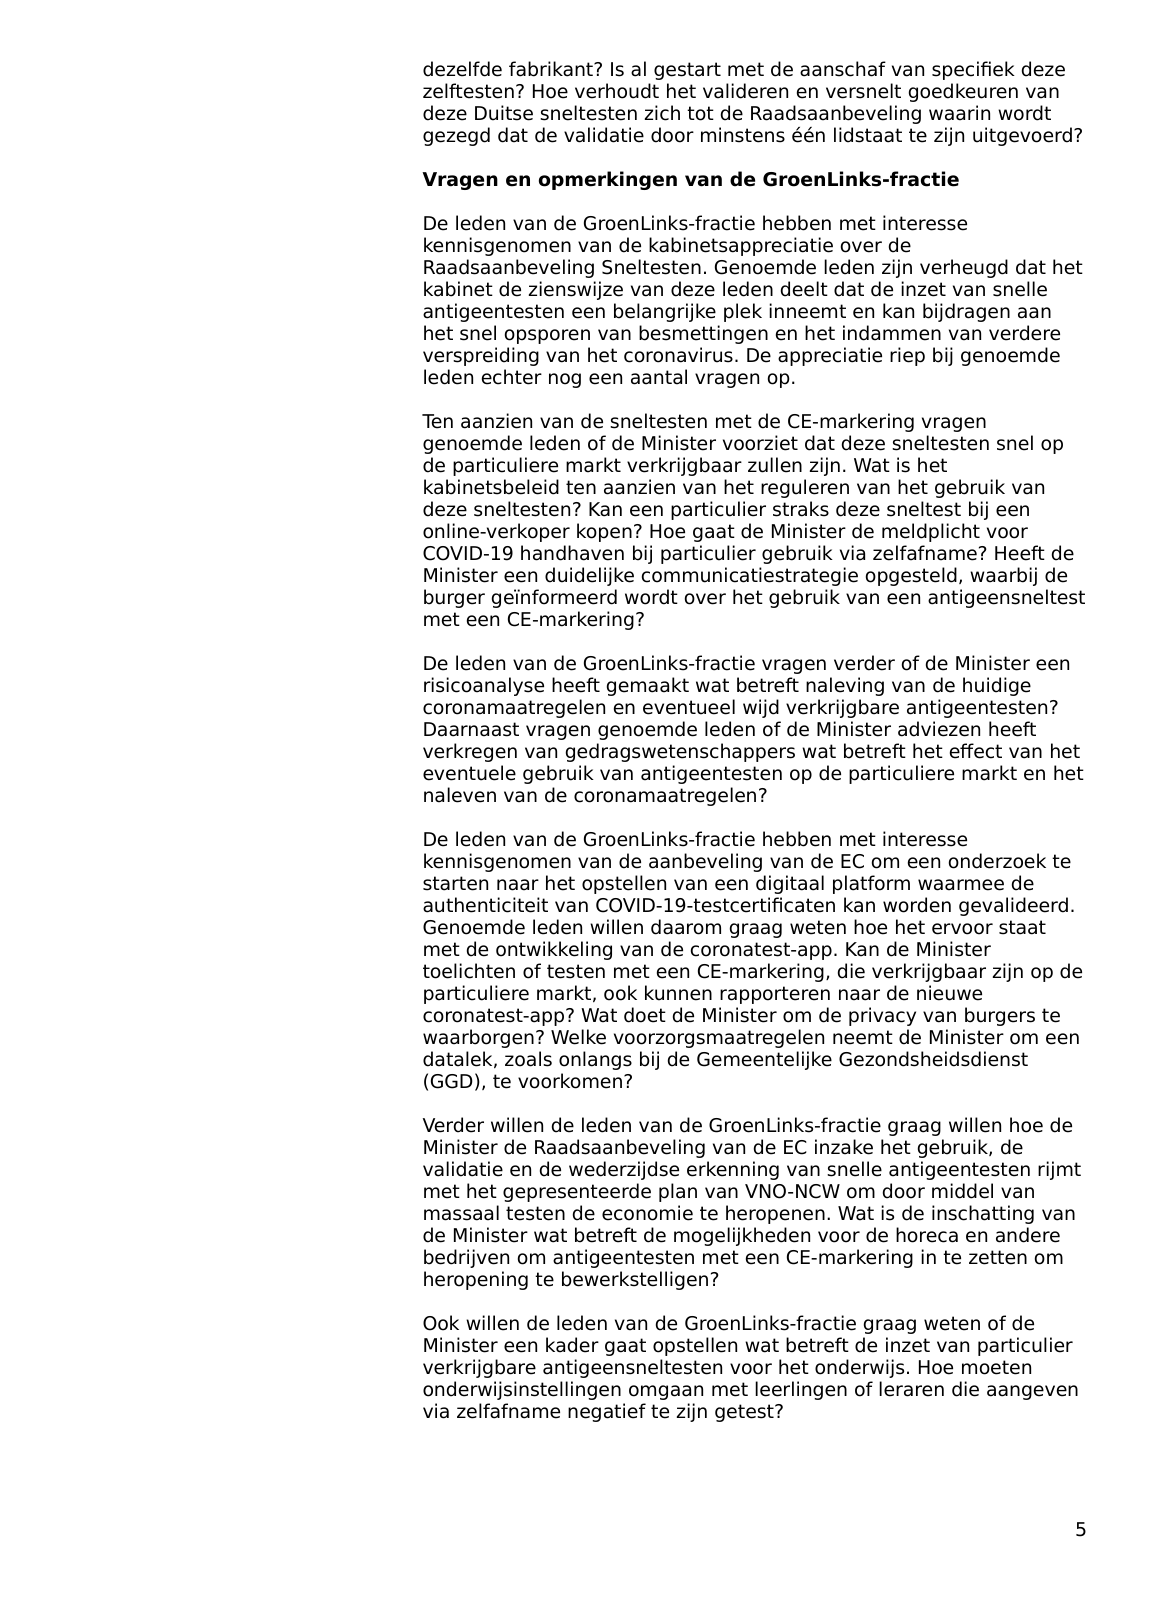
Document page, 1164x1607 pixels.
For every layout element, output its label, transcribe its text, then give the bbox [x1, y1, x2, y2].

subtitle Vragen en opmerkingen van de GroenLinks-fractie [422, 169, 1087, 191]
text Verder willen de leden van de GroenLinks-fractie graag willen hoe de Minister de Raadsaanbeveling van de EC inzake het gebruik, de validatie en de wederzijdse erkenning van snelle antigeentesten rijmt met het gepresenteerde plan van VNO-NCW om door middel van massaal testen de economie te heropenen. Wat is de inschatting van de Minister wat betreft de mogelijkheden voor de horeca en andere bedrijven om antigeentesten met een CE-markering in te zetten om heropening te bewerkstelligen? [422, 1115, 1087, 1291]
text De leden van de GroenLinks-fractie hebben met interesse kennisgenomen van de kabinetsappreciatie over de Raadsaanbeveling Sneltesten. Genoemde leden zijn verheugd dat het kabinet de zienswijze van deze leden deelt dat de inzet van snelle antigeentesten een belangrijke plek inneemt en kan bijdragen aan het snel opsporen van besmettingen en het indammen van verdere verspreiding van het coronavirus. De appreciatie riep bij genoemde leden echter nog een aantal vragen op. [422, 213, 1087, 389]
text Ten aanzien van de sneltesten met de CE-markering vragen genoemde leden of de Minister voorziet dat deze sneltesten snel op de particuliere markt verkrijgbaar zullen zijn. Wat is het kabinetsbeleid ten aanzien van het reguleren van het gebruik van deze sneltesten? Kan een particulier straks deze sneltest bij een online-verkoper kopen? Hoe gaat de Minister de meldplicht voor COVID-19 handhaven bij particulier gebruik via zelfafname? Heeft de Minister een duidelijke communicatiestrategie opgesteld, waarbij de burger geïnformeerd wordt over het gebruik van een antigeensneltest met een CE-markering? [422, 411, 1087, 631]
text Ook willen de leden van de GroenLinks-fractie graag weten of de Minister een kader gaat opstellen wat betreft de inzet van particulier verkrijgbare antigeensneltesten voor het onderwijs. Hoe moeten onderwijsinstellingen omgaan met leerlingen of leraren die aangeven via zelfafname negatief te zijn getest? [422, 1313, 1087, 1423]
text De leden van de GroenLinks-fractie vragen verder of de Minister een risicoanalyse heeft gemaakt wat betreft naleving van de huidige coronamaatregelen en eventueel wijd verkrijgbare antigeentesten? Daarnaast vragen genoemde leden of de Minister adviezen heeft verkregen van gedragswetenschappers wat betreft het effect van het eventuele gebruik van antigeentesten op de particuliere markt en het naleven van de coronamaatregelen? [422, 653, 1087, 807]
text De leden van de GroenLinks-fractie hebben met interesse kennisgenomen van de aanbeveling van de EC om een onderzoek te starten naar het opstellen van een digitaal platform waarmee de authenticiteit van COVID-19-testcertificaten kan worden gevalideerd. Genoemde leden willen daarom graag weten hoe het ervoor staat met de ontwikkeling van de coronatest-app. Kan de Minister toelichten of testen met een CE-markering, die verkrijgbaar zijn op de particuliere markt, ook kunnen rapporteren naar de nieuwe coronatest-app? Wat doet de Minister om de privacy van burgers te waarborgen? Welke voorzorgsmaatregelen neemt de Minister om een datalek, zoals onlangs bij de Gemeentelijke Gezondsheidsdienst (GGD), te voorkomen? [422, 829, 1087, 1093]
text dezelfde fabrikant? Is al gestart met de aanschaf van specifiek deze zelftesten? Hoe verhoudt het valideren en versnelt goedkeuren van deze Duitse sneltesten zich tot de Raadsaanbeveling waarin wordt gezegd dat de validatie door minstens één lidstaat te zijn uitgevoerd? [422, 59, 1087, 147]
